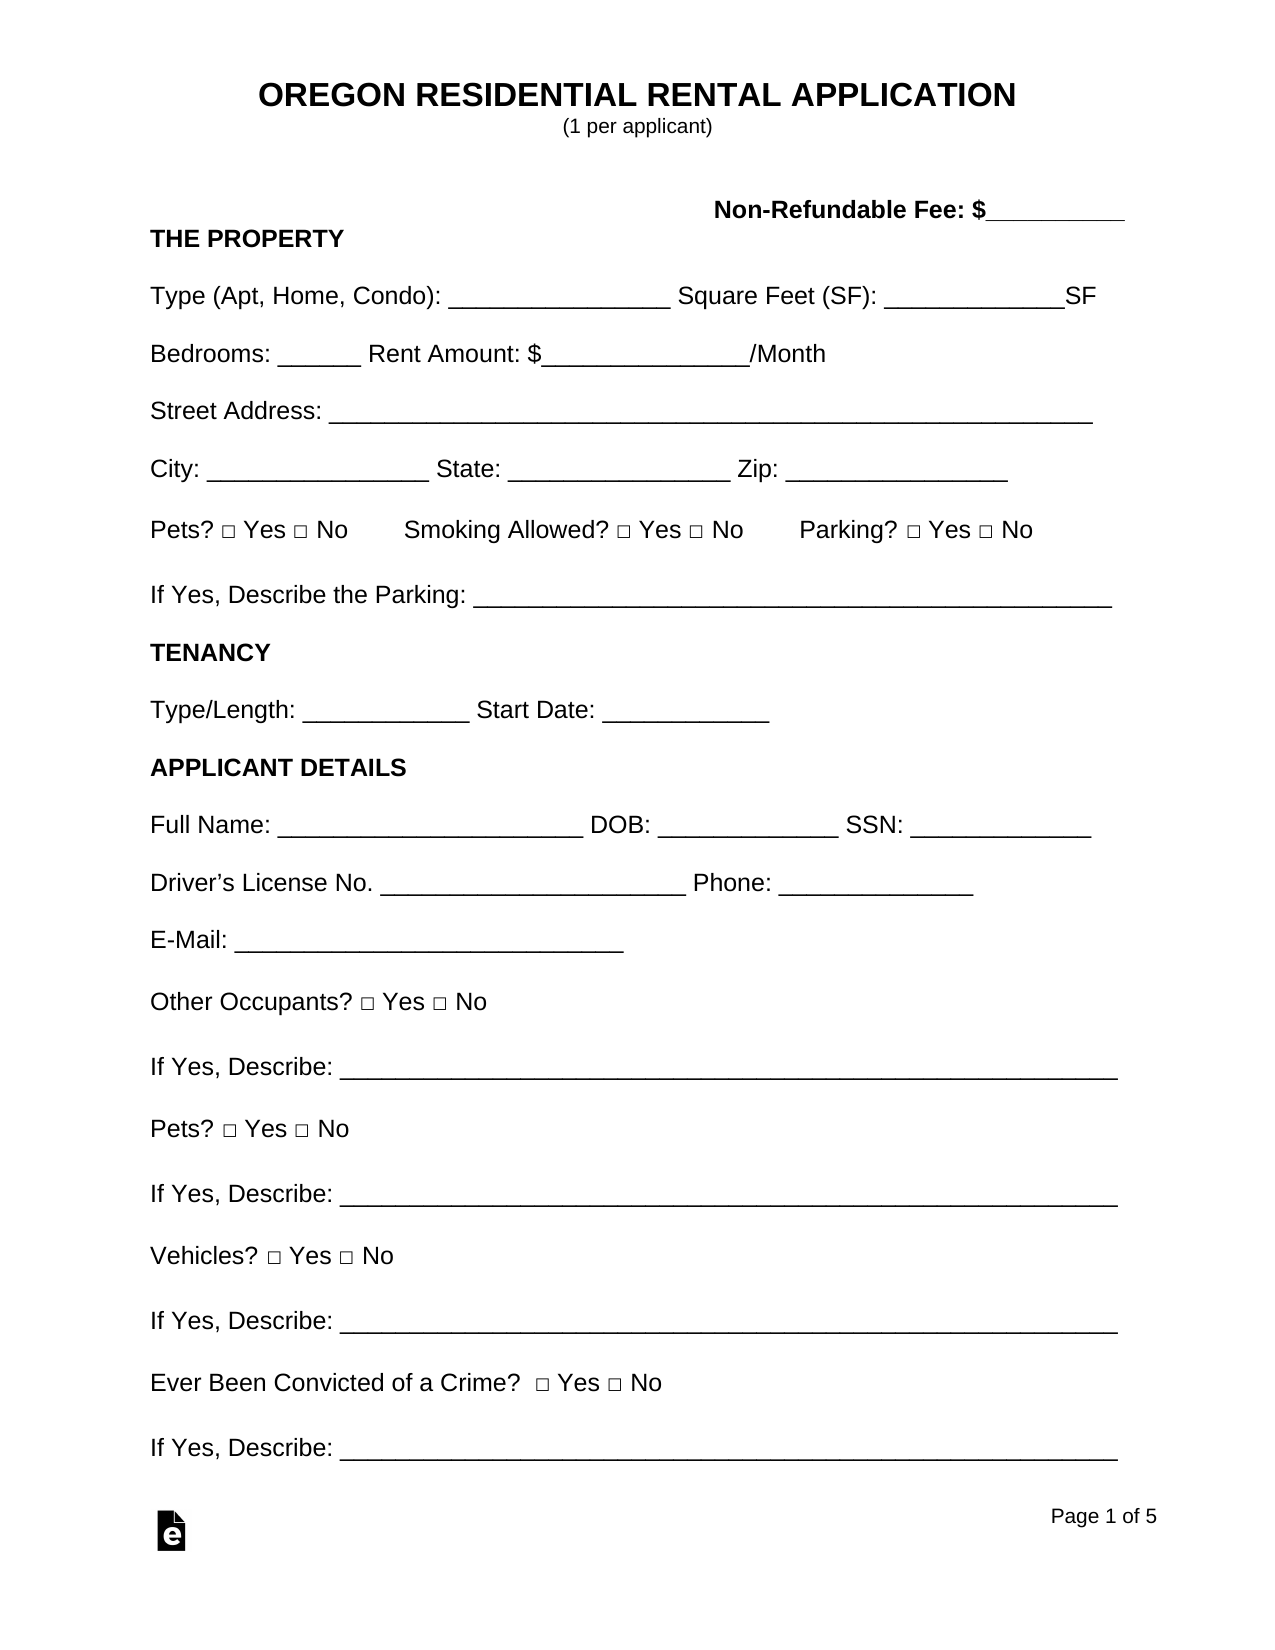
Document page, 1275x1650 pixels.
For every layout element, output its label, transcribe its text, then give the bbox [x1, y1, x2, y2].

text OREGON RESIDENTIAL RENTAL APPLICATION [150, 75, 1125, 113]
text Bedrooms: ______ Rent Amount: $_______________/Month [150, 339, 1125, 367]
text Type (Apt, Home, Condo): ________________ Square Feet (SF): _____________SF [150, 281, 1125, 310]
text Vehicles? ☐ Yes ☐ No [150, 1237, 1125, 1271]
text Non-Refundable Fee: $__________ [150, 195, 1125, 224]
text City: ________________ State: ________________ Zip: ________________ [150, 454, 1125, 482]
text If Yes, Describe: ________________________________________________________ [150, 1306, 1125, 1335]
text If Yes, Describe: ________________________________________________________ [150, 1052, 1125, 1081]
text Type/Length: ____________ Start Date: ____________ [150, 696, 1125, 724]
text If Yes, Describe: ________________________________________________________ [150, 1433, 1125, 1462]
text If Yes, Describe: ________________________________________________________ [150, 1179, 1125, 1208]
text Driver’s License No. ______________________ Phone: ______________ [150, 868, 1125, 897]
text Ever Been Convicted of a Crime? ☐ Yes ☐ No [150, 1364, 1125, 1398]
text Other Occupants? ☐ Yes ☐ No [150, 983, 1125, 1018]
text Street Address: _______________________________________________________ [150, 396, 1125, 425]
text THE PROPERTY [150, 224, 1125, 252]
text Pets? ☐ Yes ☐ No Smoking Allowed? ☐ Yes ☐ No Parking? ☐ Yes ☐ No [150, 511, 1125, 546]
text APPLICANT DETAILS [150, 753, 1125, 782]
text (1 per applicant) [150, 113, 1125, 137]
text Full Name: ______________________ DOB: _____________ SSN: _____________ [150, 811, 1125, 839]
text Pets? ☐ Yes ☐ No [150, 1110, 1125, 1144]
text TENANCY [150, 638, 1125, 667]
text E-Mail: ____________________________ [150, 926, 1125, 954]
text If Yes, Describe the Parking: ______________________________________________ [150, 581, 1125, 609]
